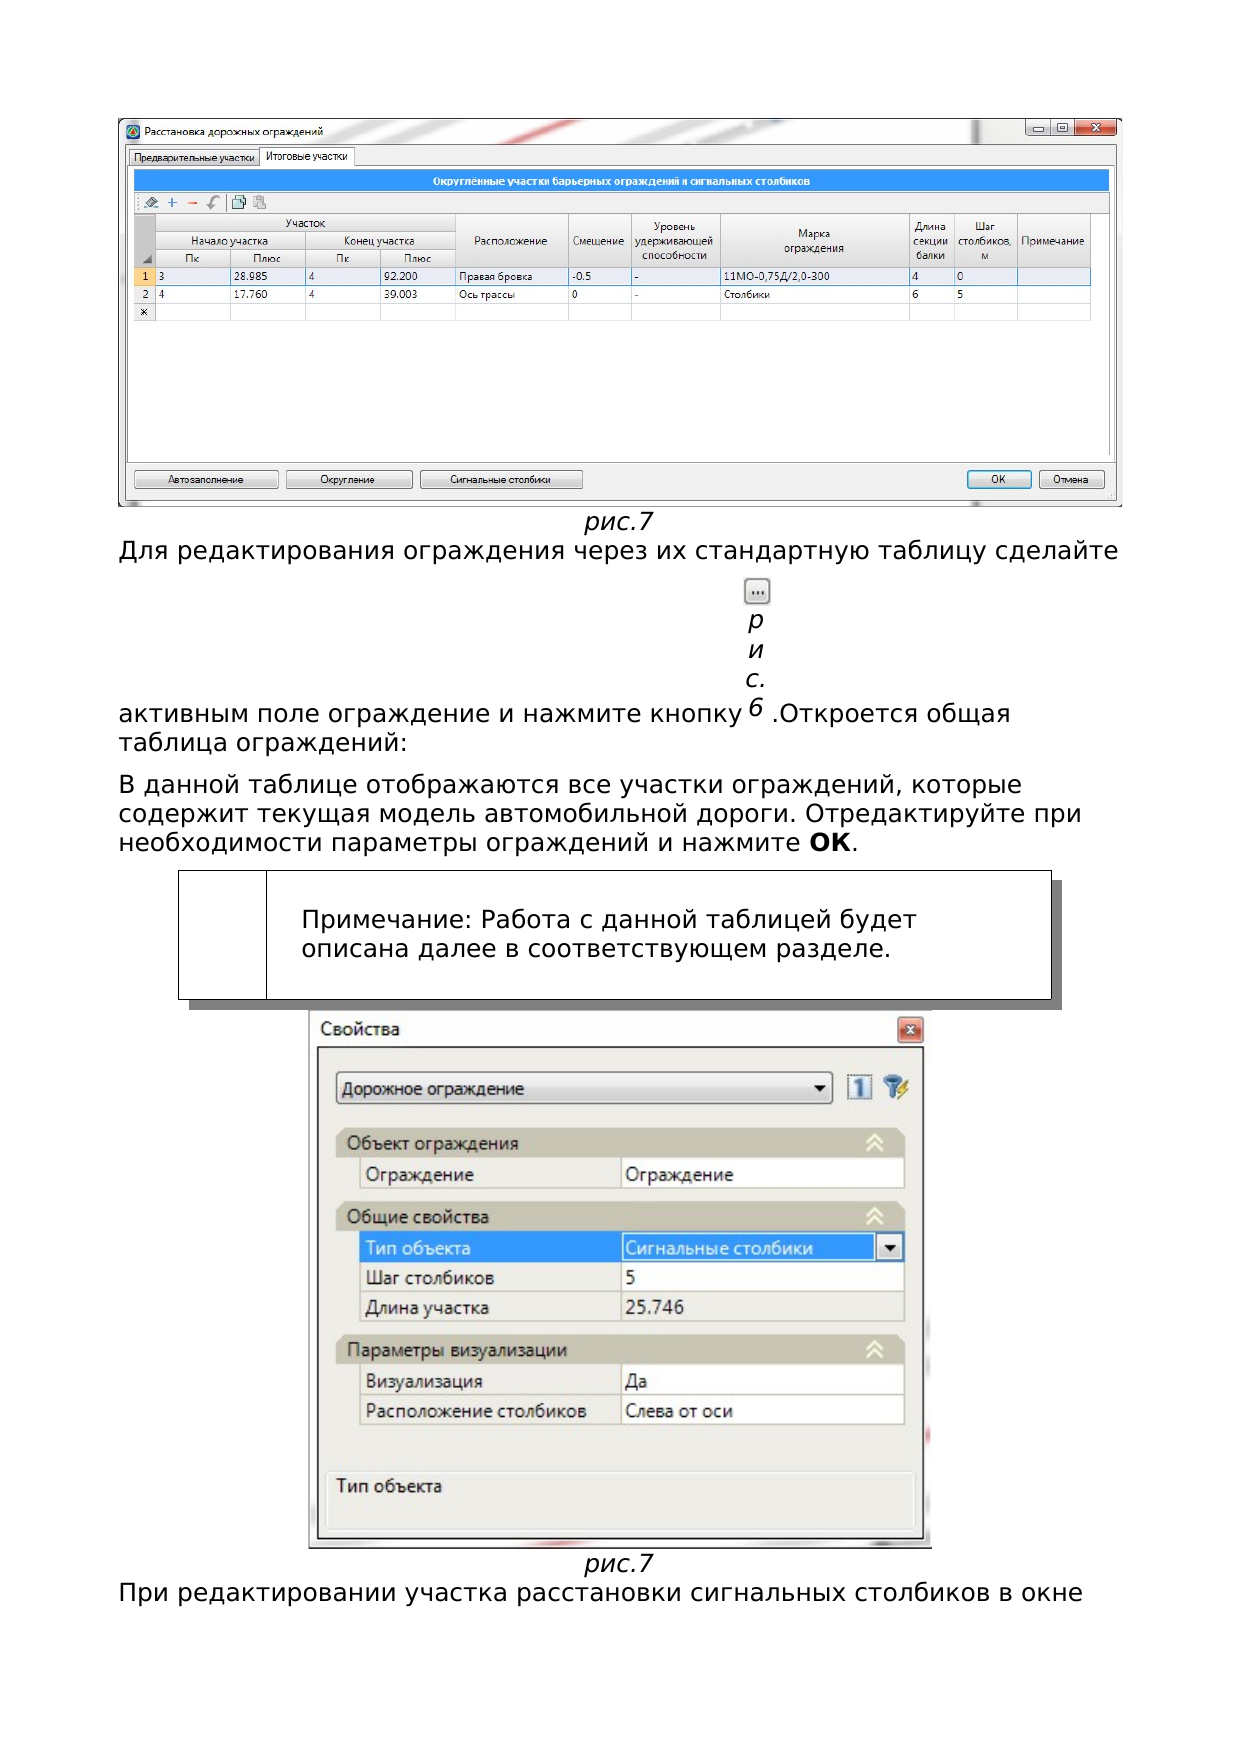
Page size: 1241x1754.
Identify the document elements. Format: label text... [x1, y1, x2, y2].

text рис.6 [743, 606, 771, 722]
text При редактировании участка расстановки сигнальных столбиков в окне [118, 1010, 1122, 1607]
picture [118, 118, 1123, 507]
table_header [179, 871, 266, 999]
text В данной таблице отображаются все участки ограждений, которые содержит текущая модель автомобильной дороги. Отредактируйте при необходимости параметры ограждений и нажмите ОК. [118, 770, 1122, 857]
picture [308, 1010, 932, 1549]
table_header Примечание: Работа с данной таблицей будет описана далее в соответствующем разделе. [267, 871, 1051, 999]
picture [743, 577, 772, 606]
text рис.7 [118, 507, 1122, 536]
text Для редактирования ограждения через их стандартную таблицу сделайте активным поле ограждение и нажмите кнопку.Откроется общая таблица ограждений: [118, 536, 1122, 757]
text рис.7 [308, 1549, 932, 1578]
